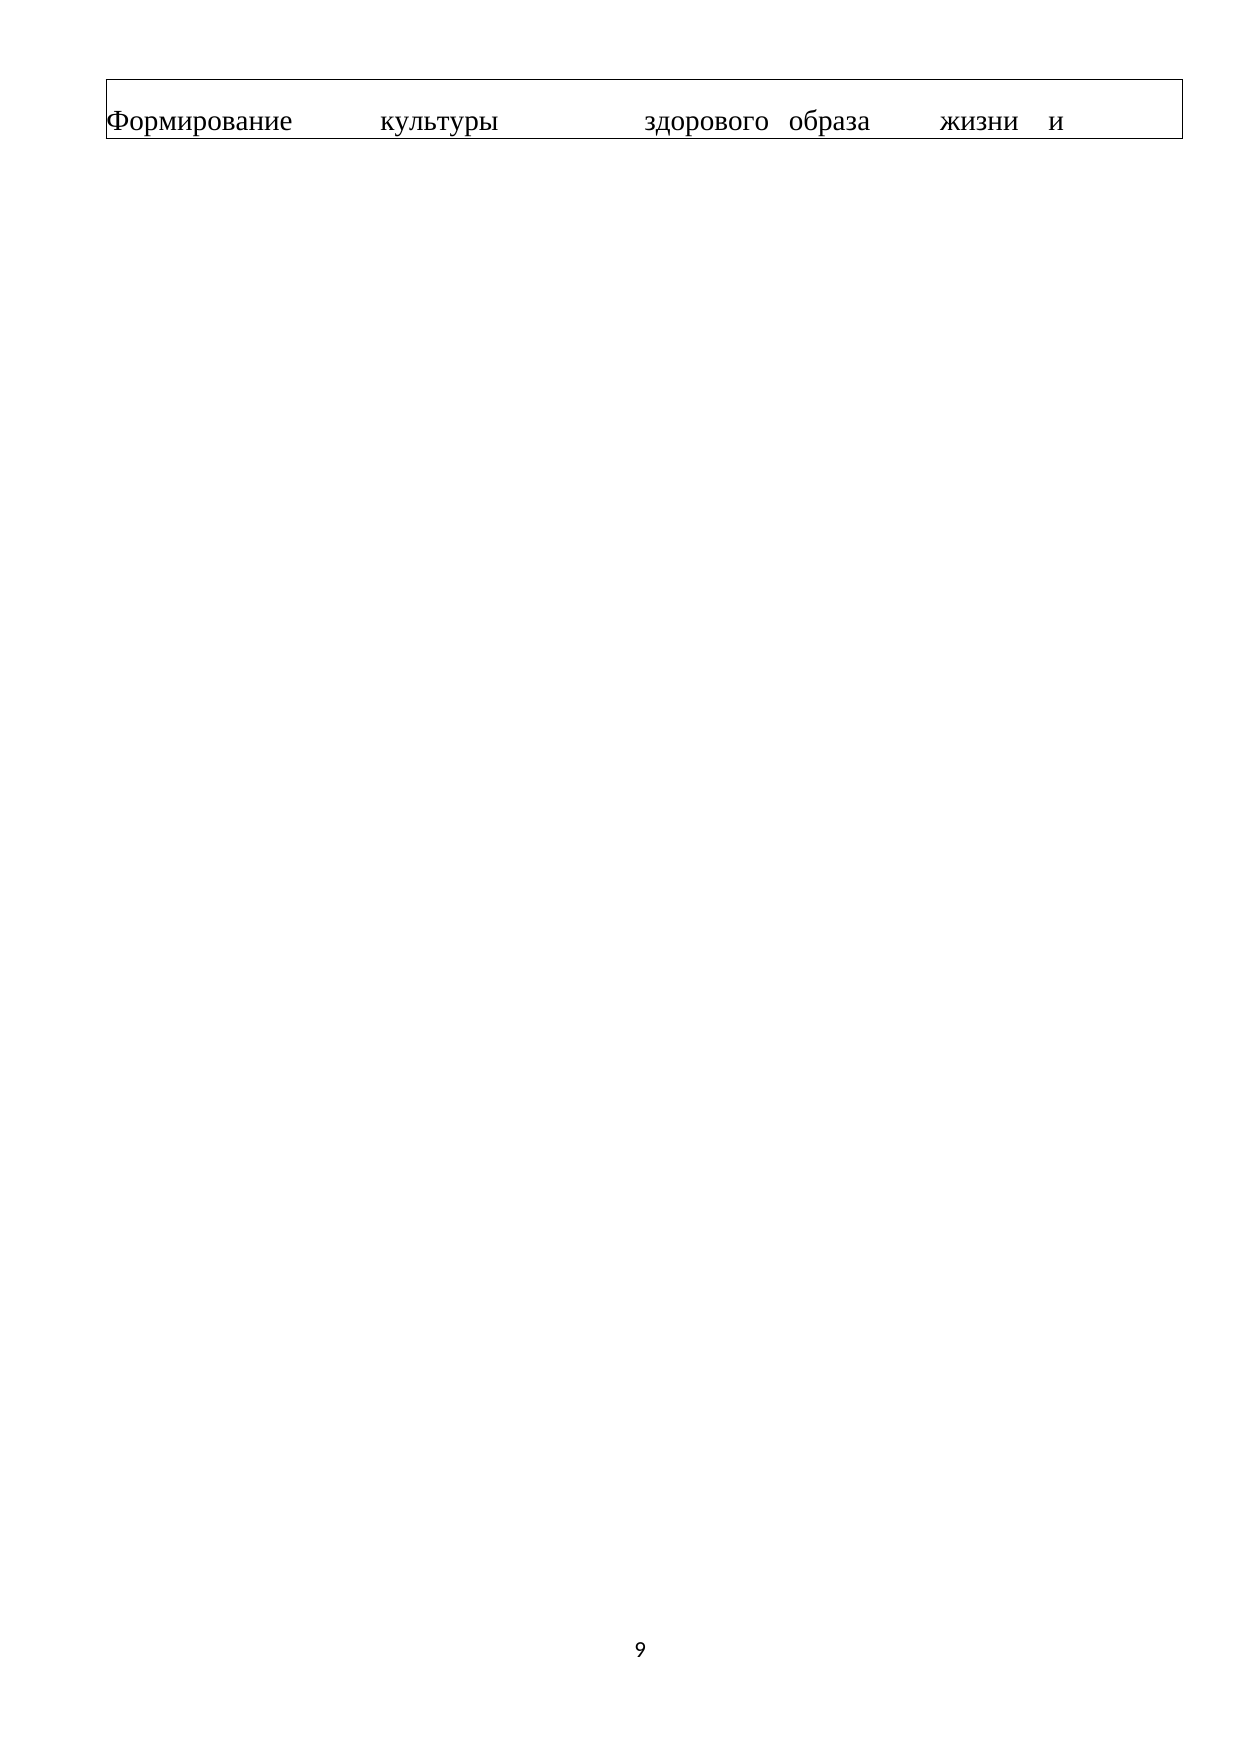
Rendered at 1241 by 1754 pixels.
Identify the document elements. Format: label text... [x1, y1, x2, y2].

table_cell Формирование культуры здорового образа жизни и [107, 80, 1182, 138]
